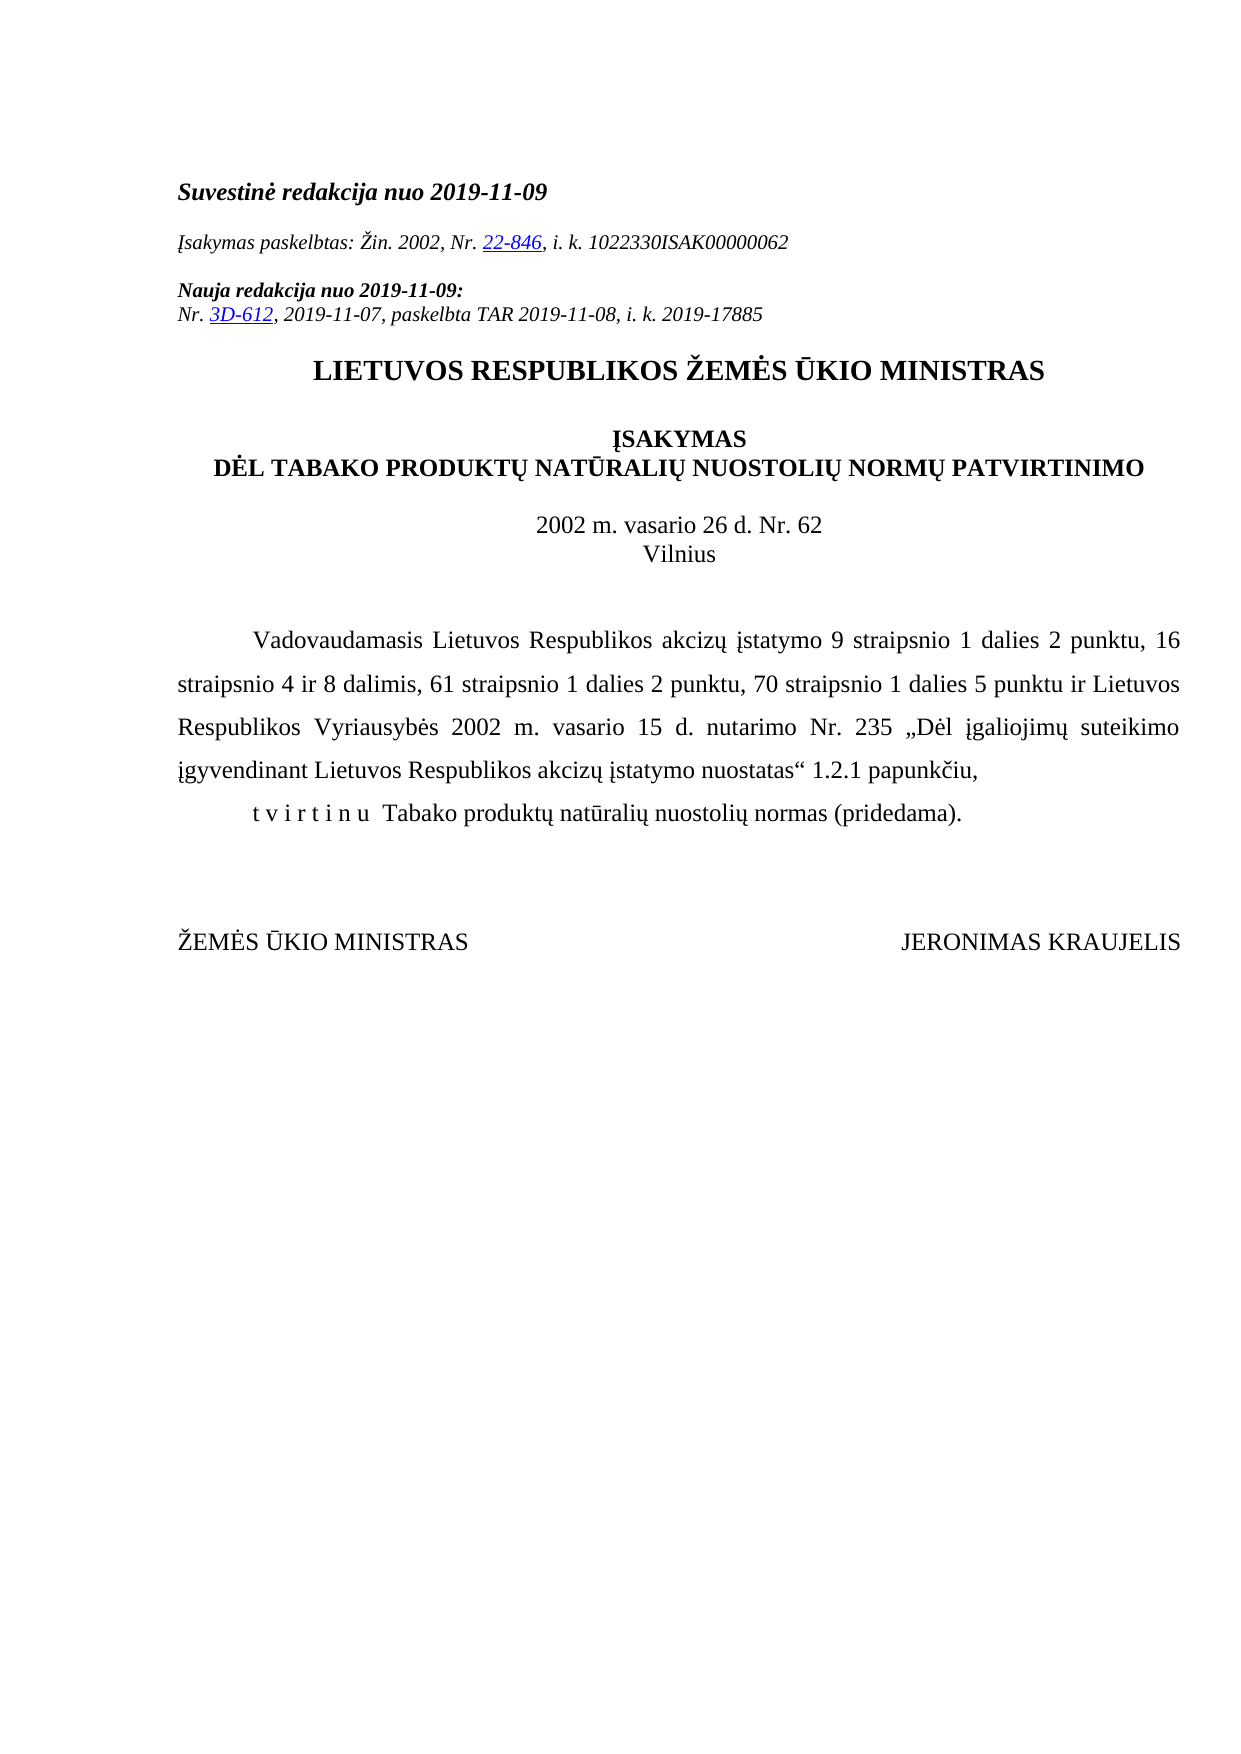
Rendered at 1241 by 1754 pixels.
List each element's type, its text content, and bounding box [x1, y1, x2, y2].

text tvirtinu Tabako produktų natūralių nuostolių normas (pridedama). [177, 798, 1181, 827]
text LIETUVOS RESPUBLIKOS ŽEMĖS ŪKIO MINISTRAS [177, 353, 1181, 386]
text Suvestinė redakcija nuo 2019-11-09 [177, 177, 1181, 206]
text ĮSAKYMAS [177, 424, 1181, 453]
text Nauja redakcija nuo 2019-11-09: [177, 278, 1181, 302]
text DĖL TABAKO PRODUKTŲ NATŪRALIŲ NUOSTOLIŲ NORMŲ PATVIRTINIMO [177, 453, 1181, 482]
text Vadovaudamasis Lietuvos Respublikos akcizų įstatymo 9 straipsnio 1 dalies 2 punktu, 16 straipsnio 4 ir 8 dalimis, 61 straipsnio 1 dalies 2 punktu, 70 straipsnio 1 dalies 5 punktu ir Lietuvos Respublikos Vyriausybės 2002 m. vasario 15 d. nutarimo Nr. 235 „Dėl įgaliojimų suteikimo įgyvendinant Lietuvos Respublikos akcizų įstatymo nuostatas“ 1.2.1 papunkčiu, [177, 626, 1181, 784]
text 2002 m. vasario 26 d. Nr. 62 [177, 511, 1181, 539]
text ŽEMĖS ŪKIO Ministras Jeronimas Kraujelis [177, 927, 1181, 956]
text Vilnius [177, 539, 1181, 568]
text Įsakymas paskelbtas: Žin. 2002, Nr. 22-846, i. k. 1022330ISAK00000062 [177, 230, 1181, 254]
text Nr. 3D-612, 2019-11-07, paskelbta TAR 2019-11-08, i. k. 2019-17885 [177, 302, 1181, 326]
